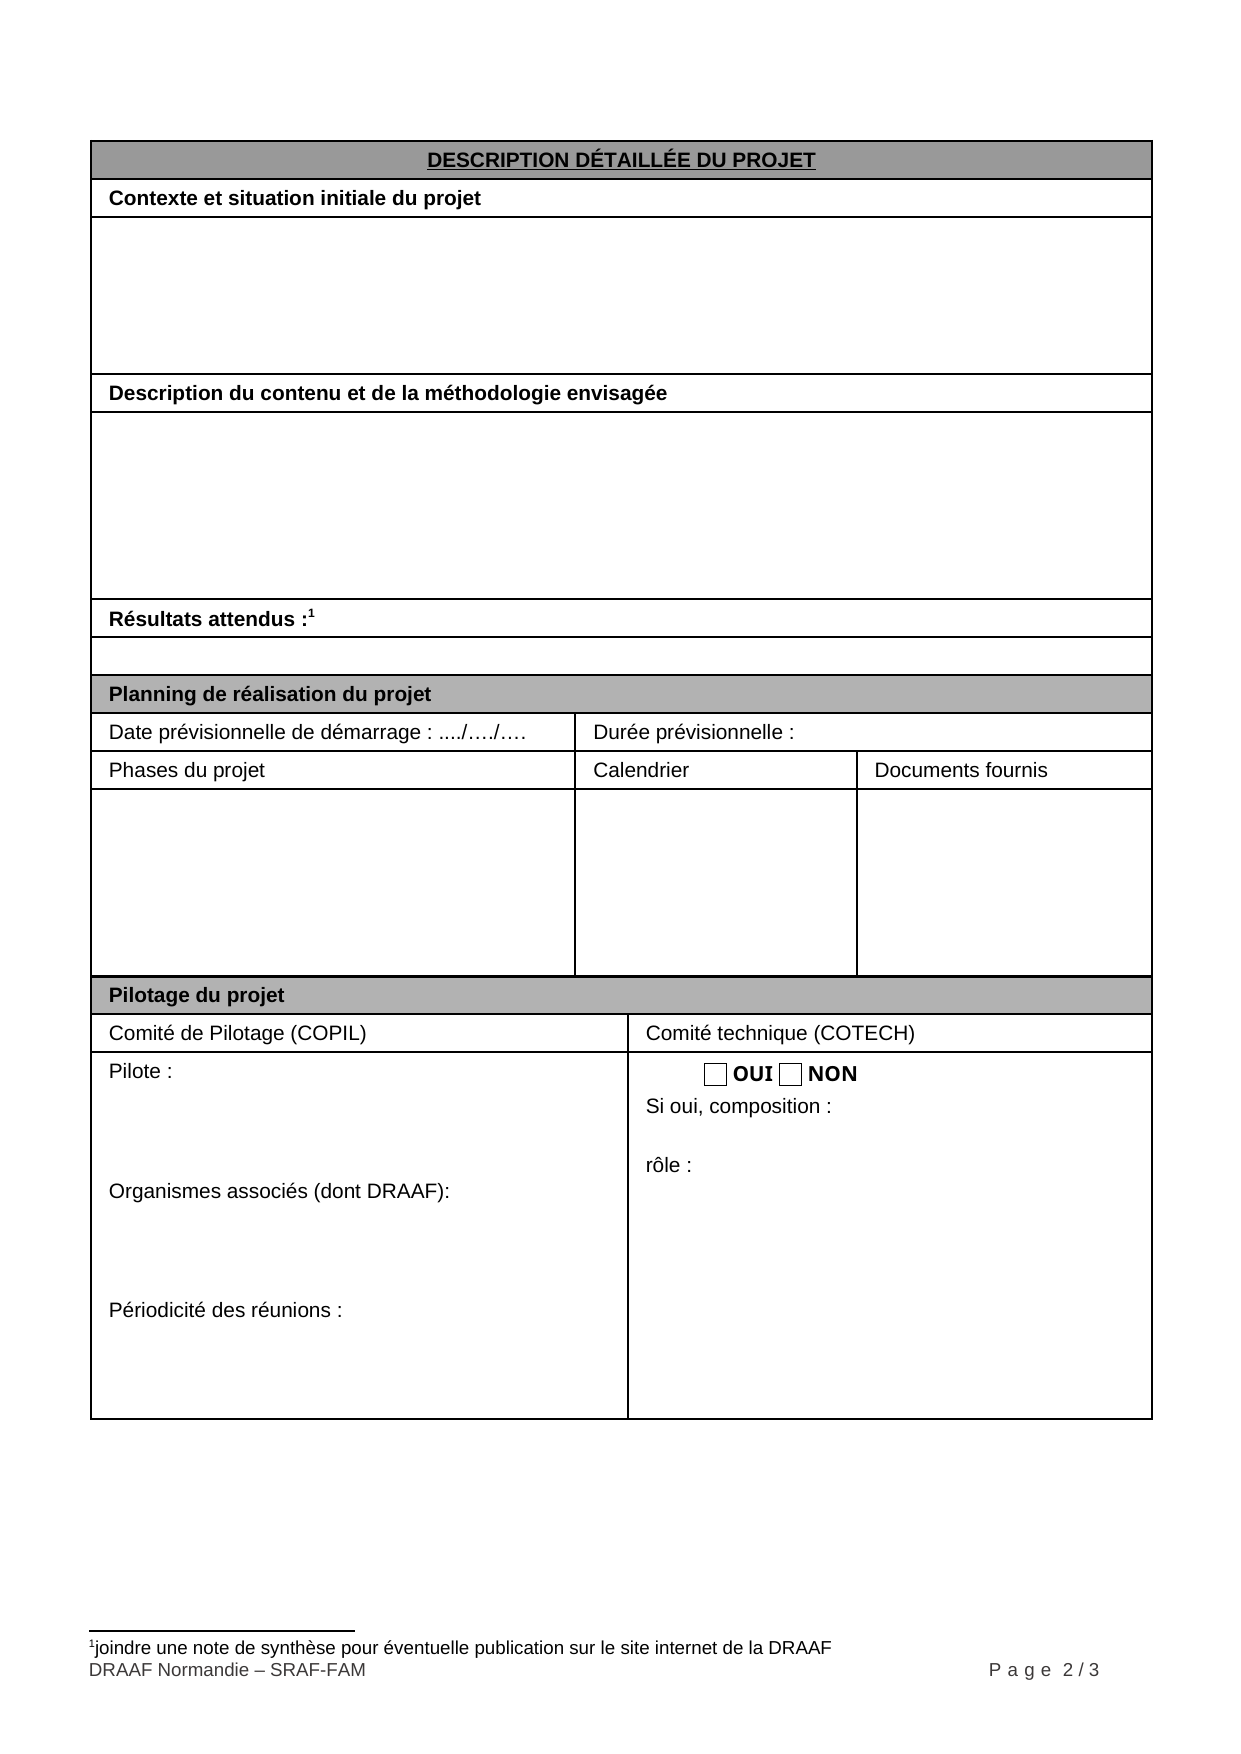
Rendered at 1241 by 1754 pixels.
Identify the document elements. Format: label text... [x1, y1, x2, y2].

table_cell Planning de réalisation du projet [92, 676, 1151, 712]
table_cell Pilote : Organismes associés (dont DRAAF): Périodicité des réunions : [92, 1053, 627, 1418]
table_cell OUI NON Si oui, composition : rôle : [629, 1053, 1151, 1418]
table_cell [92, 413, 1151, 598]
table_cell Durée prévisionnelle : [576, 714, 1151, 750]
table_cell Résultats attendus : [92, 600, 1151, 636]
table_cell [92, 218, 1151, 373]
table_cell [858, 790, 1151, 975]
table_cell Calendrier [576, 752, 856, 788]
table_cell [576, 790, 856, 975]
table_cell Comité technique (COTECH) [629, 1015, 1151, 1051]
table_cell [92, 638, 1151, 674]
table_cell Date prévisionnelle de démarrage : ..../…./…. [92, 714, 574, 750]
table_header DESCRIPTION DÉTAILLÉE DU PROJET [92, 142, 1151, 178]
table_cell Comité de Pilotage (COPIL) [92, 1015, 627, 1051]
table_cell Phases du projet [92, 752, 574, 788]
table_cell Documents fournis [858, 752, 1151, 788]
table_cell Description du contenu et de la méthodologie envisagée [92, 375, 1151, 411]
table_cell Pilotage du projet [92, 978, 1151, 1013]
table_cell [92, 790, 574, 975]
table_cell Contexte et situation initiale du projet [92, 180, 1151, 216]
